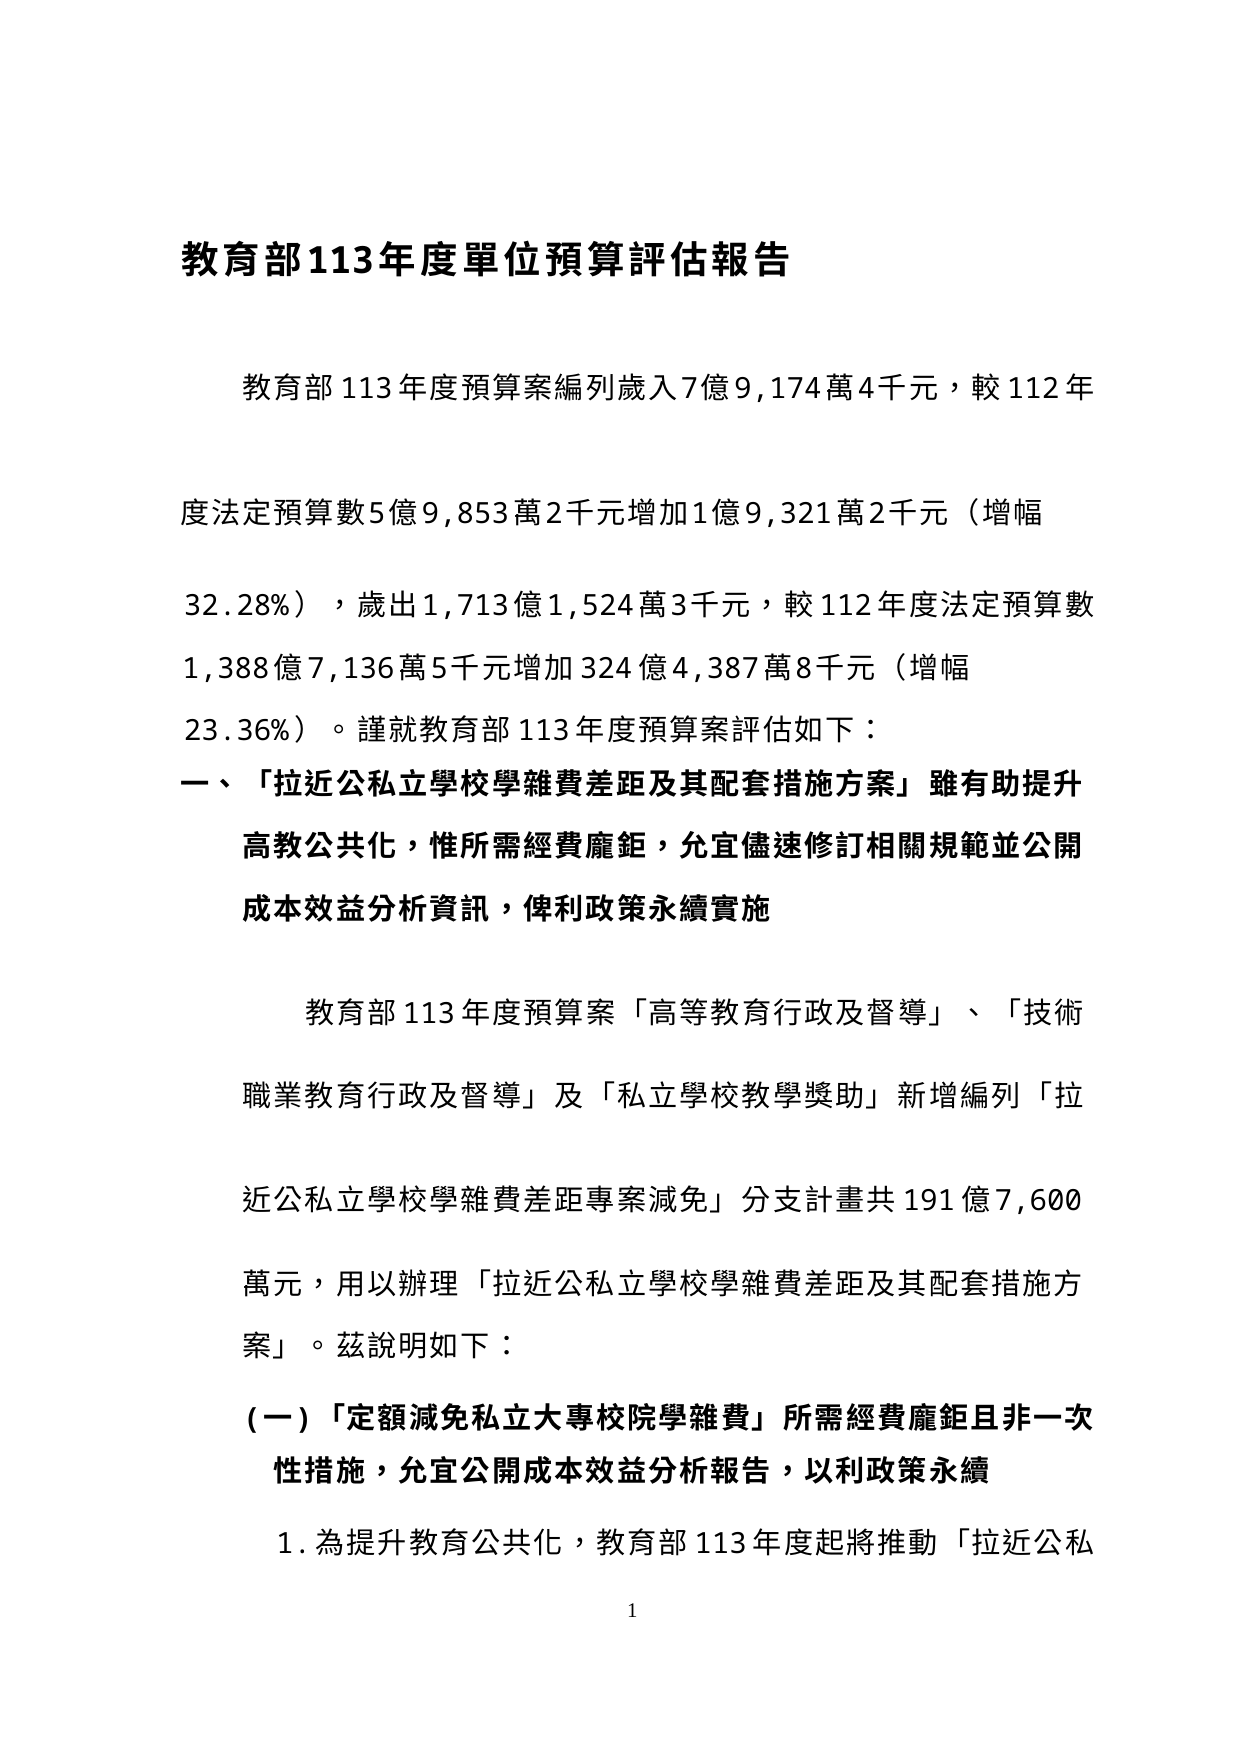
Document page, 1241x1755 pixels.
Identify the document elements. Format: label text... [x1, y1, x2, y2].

text 一、「拉近公私立學校學雜費差距及其配套措施方案」雖有助提升高教公共化，惟所需經費龐鉅，允宜儘速修訂相關規範並公開成本效益分析資訊，俾利政策永續實施 [179, 740, 1106, 927]
text 教育部113年度預算案編列歲入7億9,174萬4千元，較112年度法定預算數5億9,853萬2千元增加1億9,321萬2千元（增幅32.28%），歲出1,713億1,524萬3千元，較112年度法定預算數1,388億7,136萬5千元增加324億4,387萬8千元（增幅23.36%）。謹就教育部113年度預算案評估如下： [179, 302, 1106, 740]
text 教育部113年度單位預算評估報告 [179, 177, 1106, 302]
text 1.為提升教育公共化，教育部113年度起將推動「拉近公私 [267, 1490, 1106, 1552]
text 教育部113年度預算案「高等教育行政及督導」、「技術職業教育行政及督導」及「私立學校教學獎助」新增編列「拉近公私立學校學雜費差距專案減免」分支計畫共191億7,600萬元，用以辦理「拉近公私立學校學雜費差距及其配套措施方案」。茲說明如下： [238, 927, 1106, 1365]
text (一)「定額減免私立大專校院學雜費」所需經費龐鉅且非一次性措施，允宜公開成本效益分析報告，以利政策永續 [238, 1365, 1106, 1490]
